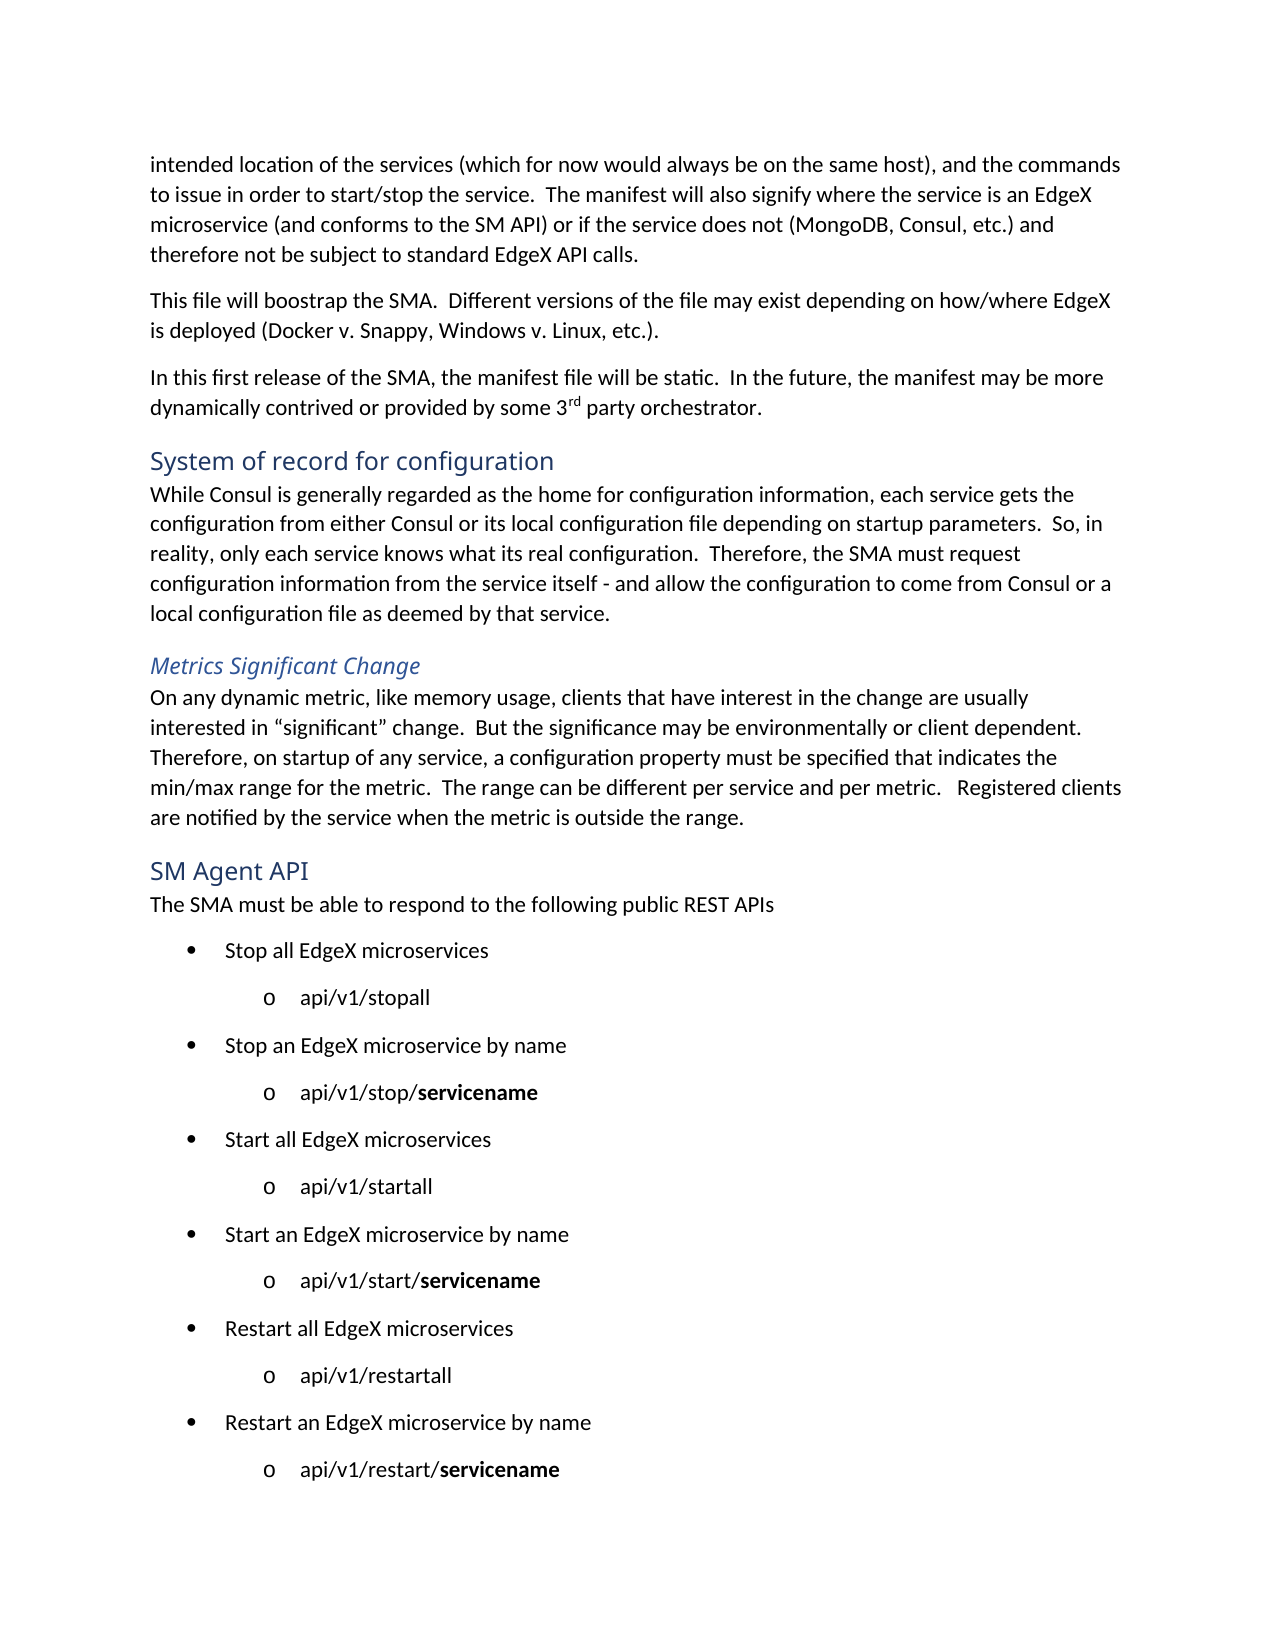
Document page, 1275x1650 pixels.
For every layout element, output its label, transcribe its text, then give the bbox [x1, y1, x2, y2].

text In this first release of the SMA, the manifest file will be static. In the future, the manifest may be more dynamically contrived or provided by some 3rd party orchestrator. [150, 363, 1125, 421]
list Start an EdgeX microservice by name [187, 1220, 1125, 1248]
text intended location of the services (which for now would always be on the same host), and the commands to issue in order to start/stop the service. The manifest will also signify where the service is an EdgeX microservice (and conforms to the SM API) or if the service does not (MongoDB, Consul, etc.) and therefore not be subject to standard EdgeX API calls. [150, 150, 1125, 268]
list api/v1/stopall [262, 983, 1125, 1012]
list api/v1/start/servicename [262, 1266, 1125, 1296]
list api/v1/stop/servicename [262, 1078, 1125, 1107]
text This file will boostrap the SMA. Different versions of the file may exist depending on how/where EdgeX is deployed (Docker v. Snappy, Windows v. Linux, etc.). [150, 286, 1125, 344]
text The SMA must be able to respond to the following public REST APIs [150, 890, 1125, 918]
text While Consul is generally regarded as the home for configuration information, each service gets the configuration from either Consul or its local configuration file depending on startup parameters. So, in reality, only each service knows what its real configuration. Therefore, the SMA must request configuration information from the service itself - and allow the configuration to come from Consul or a local configuration file as deemed by that service. [150, 480, 1125, 627]
list Restart an EdgeX microservice by name [187, 1408, 1125, 1437]
list Restart all EdgeX microservices [187, 1314, 1125, 1342]
subtitle System of record for configuration [150, 443, 1125, 477]
list api/v1/restart/servicename [262, 1455, 1125, 1484]
subtitle SM Agent API [150, 854, 1125, 888]
list Start all EdgeX microservices [187, 1125, 1125, 1153]
list Stop all EdgeX microservices [187, 937, 1125, 965]
list Stop an EdgeX microservice by name [187, 1031, 1125, 1059]
list api/v1/startall [262, 1172, 1125, 1201]
list api/v1/restartall [262, 1361, 1125, 1390]
subtitle Metrics Significant Change [150, 650, 1125, 681]
text On any dynamic metric, like memory usage, clients that have interest in the change are usually interested in “significant” change. But the significance may be environmentally or client dependent. Therefore, on startup of any service, a configuration property must be specified that indicates the min/max range for the metric. The range can be different per service and per metric. Registered clients are notified by the service when the metric is outside the range. [150, 683, 1125, 831]
